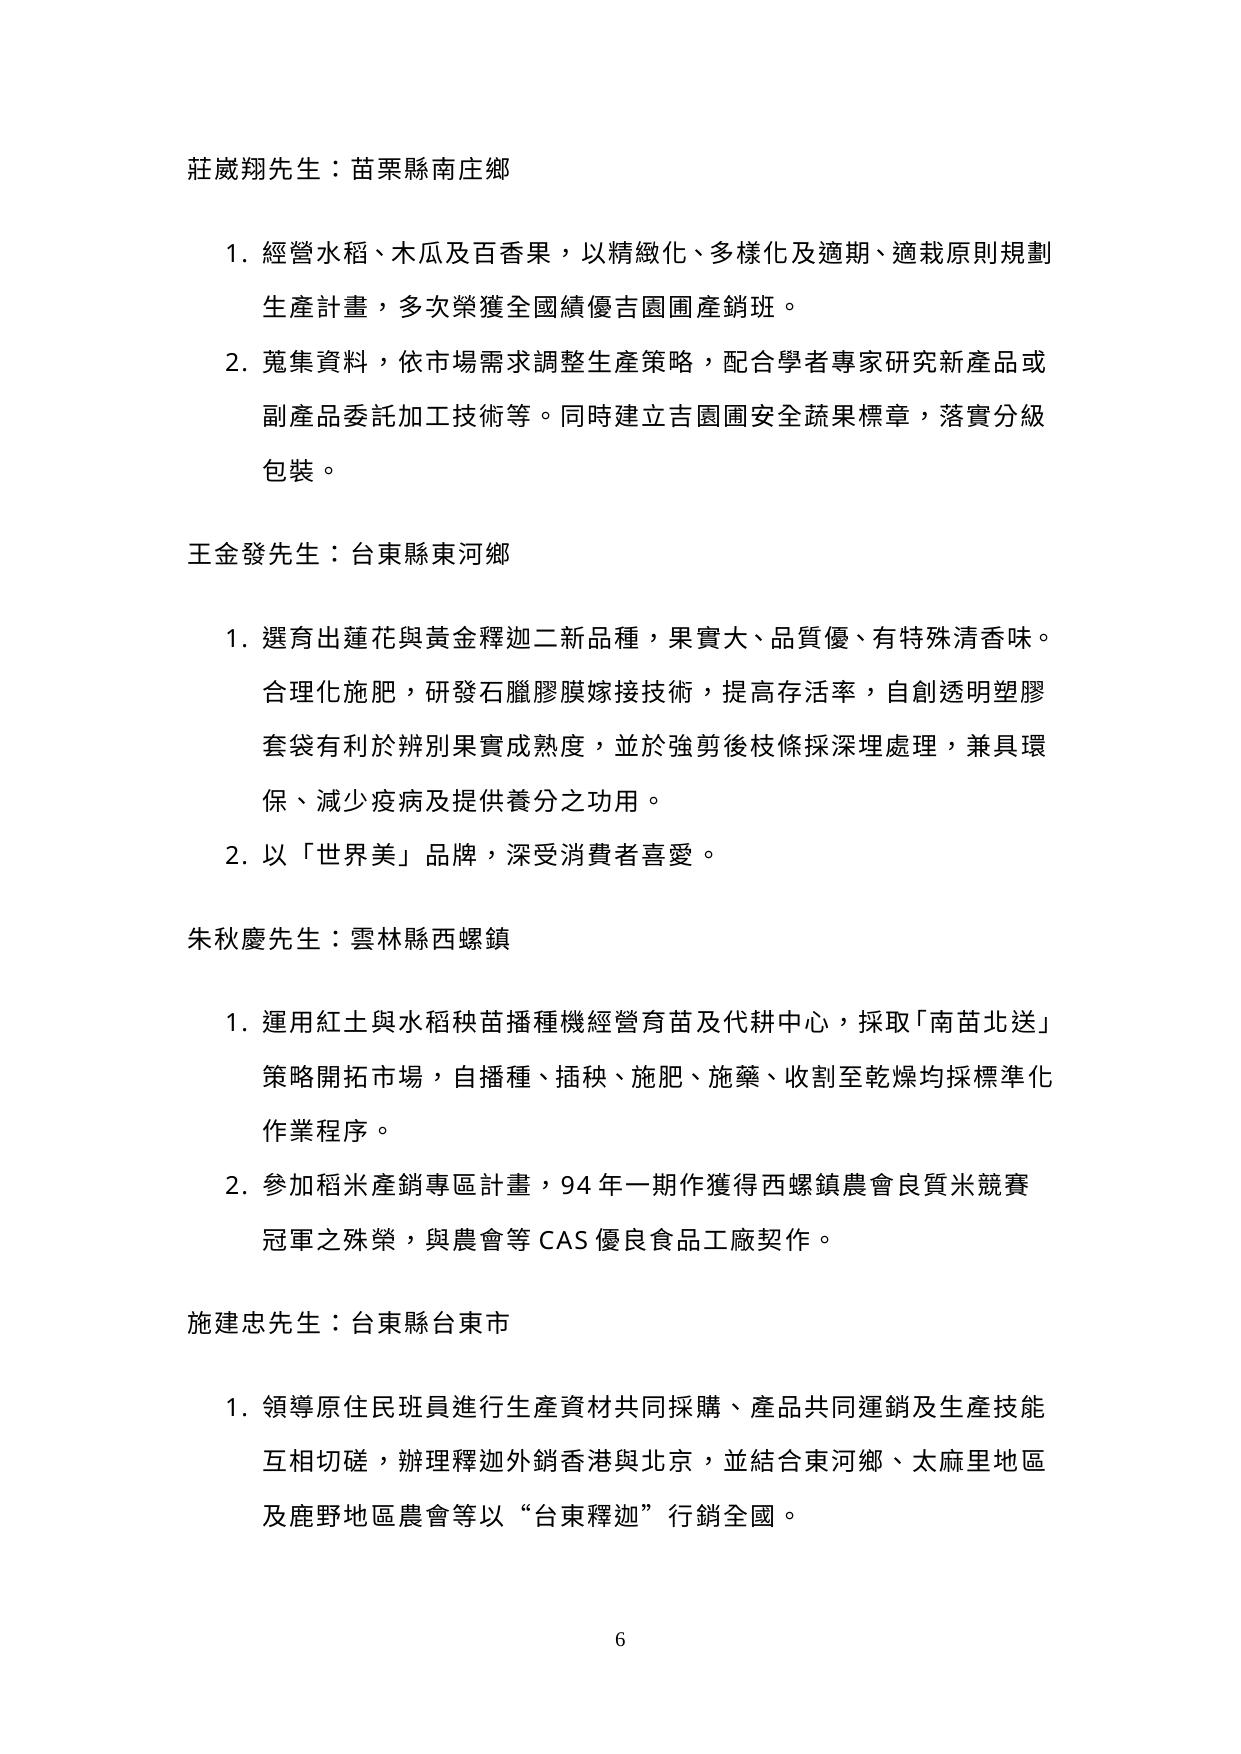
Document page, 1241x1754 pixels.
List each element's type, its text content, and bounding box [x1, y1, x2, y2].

list 蒐集資料，依市場需求調整生產策略，配合學者專家研究新產品或副產品委託加工技術等。同時建立吉園圃安全蔬果標章，落實分級包裝。 [225, 342, 1053, 487]
list 參加稻米產銷專區計畫，94年一期作獲得西螺鎮農會良質米競賽冠軍之殊榮，與農會等CAS優良食品工廠契作。 [225, 1166, 1053, 1256]
list 領導原住民班員進行生產資材共同採購、產品共同運銷及生產技能互相切磋，辦理釋迦外銷香港與北京，並結合東河鄉、太麻里地區及鹿野地區農會等以“台東釋迦”行銷全國。 [225, 1387, 1053, 1532]
list 選育出蓮花與黃金釋迦二新品種，果實大、品質優、有特殊清香味。合理化施肥，研發石臘膠膜嫁接技術，提高存活率，自創透明塑膠套袋有利於辨別果實成熟度，並於強剪後枝條採深埋處理，兼具環保、減少疫病及提供養分之功用。 [225, 618, 1053, 817]
list 以「世界美」品牌，深受消費者喜愛。 [225, 836, 1053, 872]
text 莊崴翔先生：苗栗縣南庄鄉 [187, 150, 1053, 186]
text 施建忠先生：台東縣台東市 [187, 1304, 1053, 1340]
list 運用紅土與水稻秧苗播種機經營育苗及代耕中心，採取「南苗北送」策略開拓市場，自播種、插秧、施肥、施藥、收割至乾燥均採標準化作業程序。 [225, 1003, 1053, 1148]
text 王金發先生：台東縣東河鄉 [187, 534, 1053, 571]
list 經營水稻、木瓜及百香果，以精緻化、多樣化及適期、適栽原則規劃生產計畫，多次榮獲全國績優吉園圃產銷班。 [225, 233, 1053, 324]
text 朱秋慶先生：雲林縣西螺鎮 [187, 919, 1053, 955]
